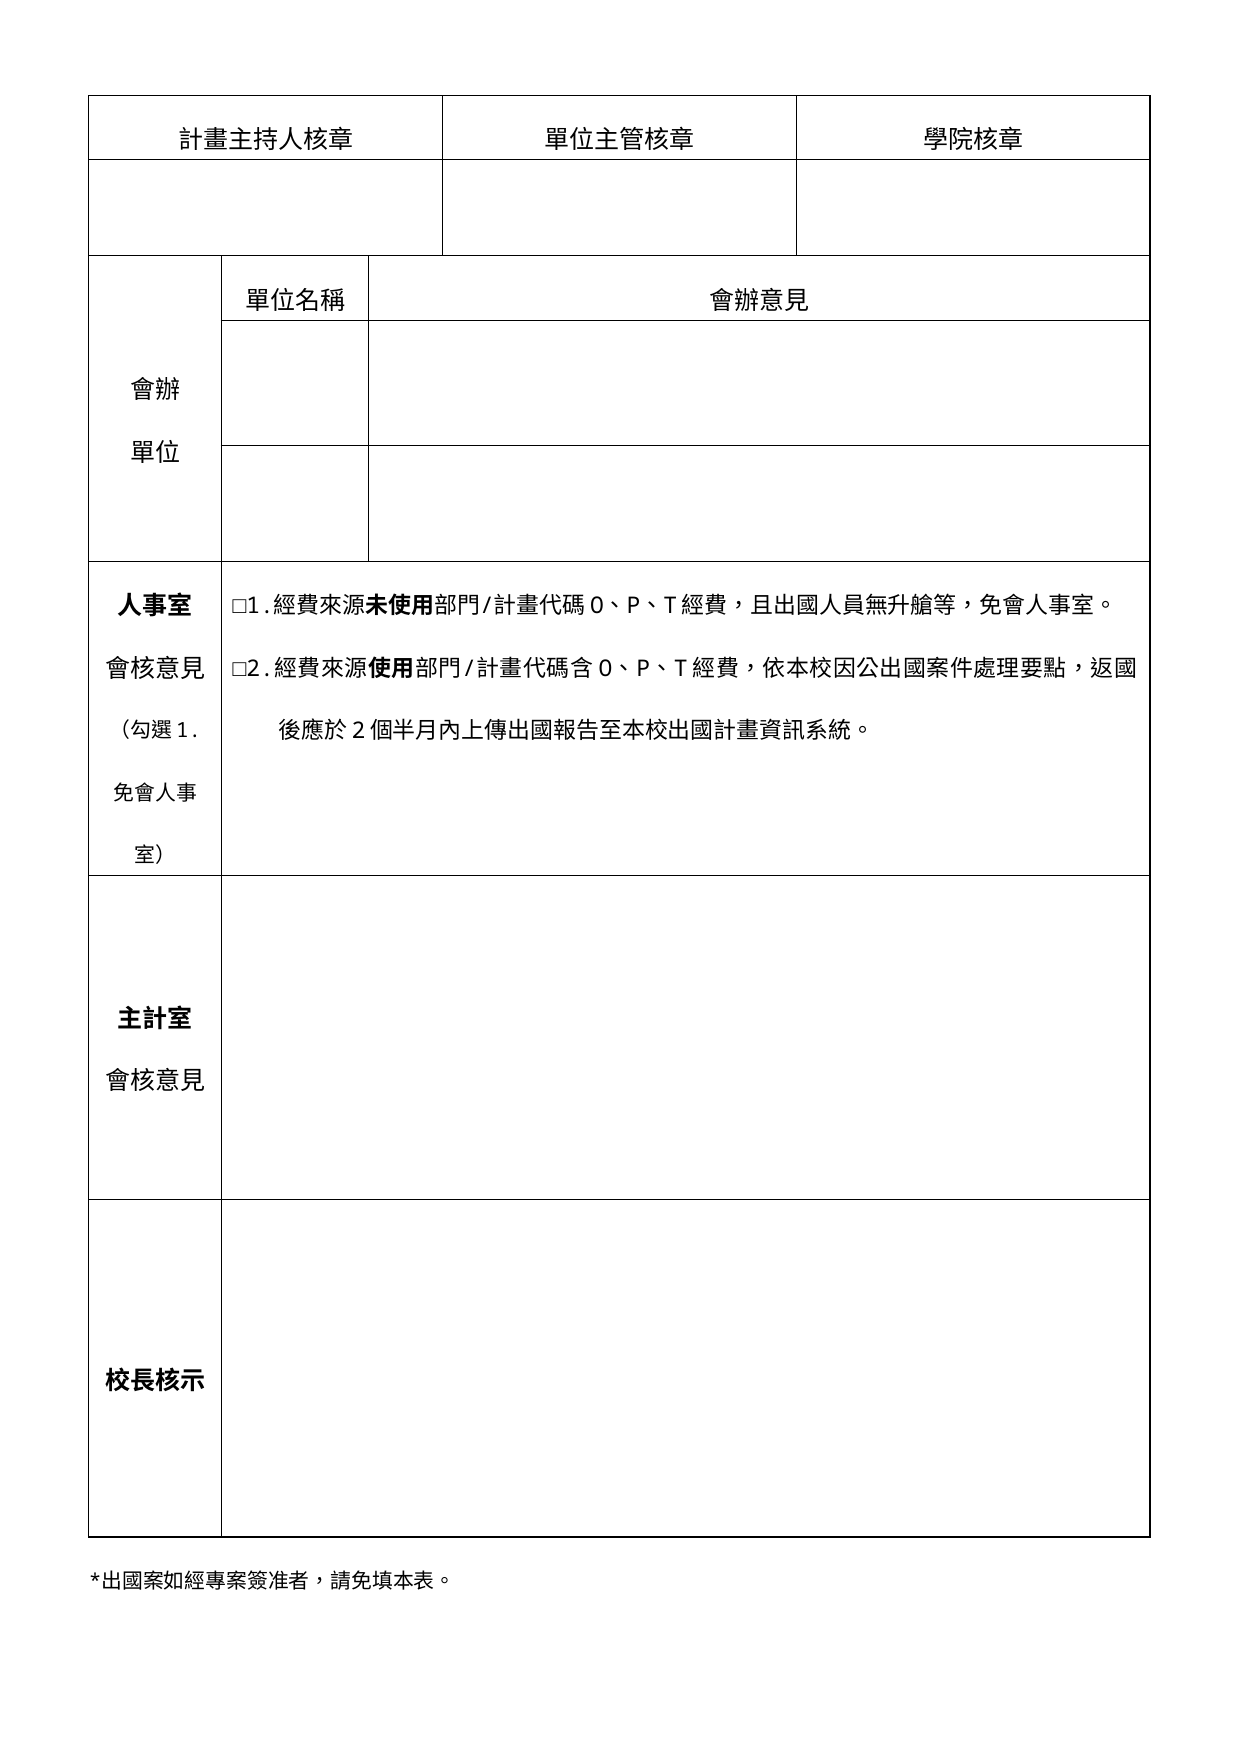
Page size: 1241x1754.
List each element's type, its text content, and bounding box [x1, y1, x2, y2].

table_cell 人事室 會核意見 （勾選1.免會人事室） [89, 562, 221, 874]
table_cell 主計室 會核意見 [89, 876, 221, 1199]
table_cell [222, 876, 1149, 1199]
table_cell [369, 321, 1149, 445]
text *出國案如經專案簽准者，請免填本表。 [89, 1537, 1152, 1600]
table_cell 單位名稱 [222, 256, 368, 320]
table_cell [443, 160, 796, 255]
table_header 計畫主持人核章 [89, 96, 442, 159]
table_cell [222, 321, 368, 445]
table_cell 會辦 單位 [89, 256, 221, 561]
table_cell [89, 160, 442, 255]
table_cell □1.經費來源未使用部門/計畫代碼O、P、T經費，且出國人員無升艙等，免會人事室。 □2.經費來源使用部門/計畫代碼含O、P、T經費，依本校因公出國案件處理要點，返國後應於2個半月內上傳出國報告至本校出國計畫資訊系統。 [222, 562, 1149, 874]
table_cell [222, 446, 368, 561]
table_cell [222, 1200, 1149, 1536]
table_header 單位主管核章 [443, 96, 796, 159]
table_cell [369, 446, 1149, 561]
table_header 學院核章 [797, 96, 1149, 159]
table_cell [797, 160, 1149, 255]
table_cell 校長核示 [89, 1200, 221, 1536]
table_cell 會辦意見 [369, 256, 1149, 320]
